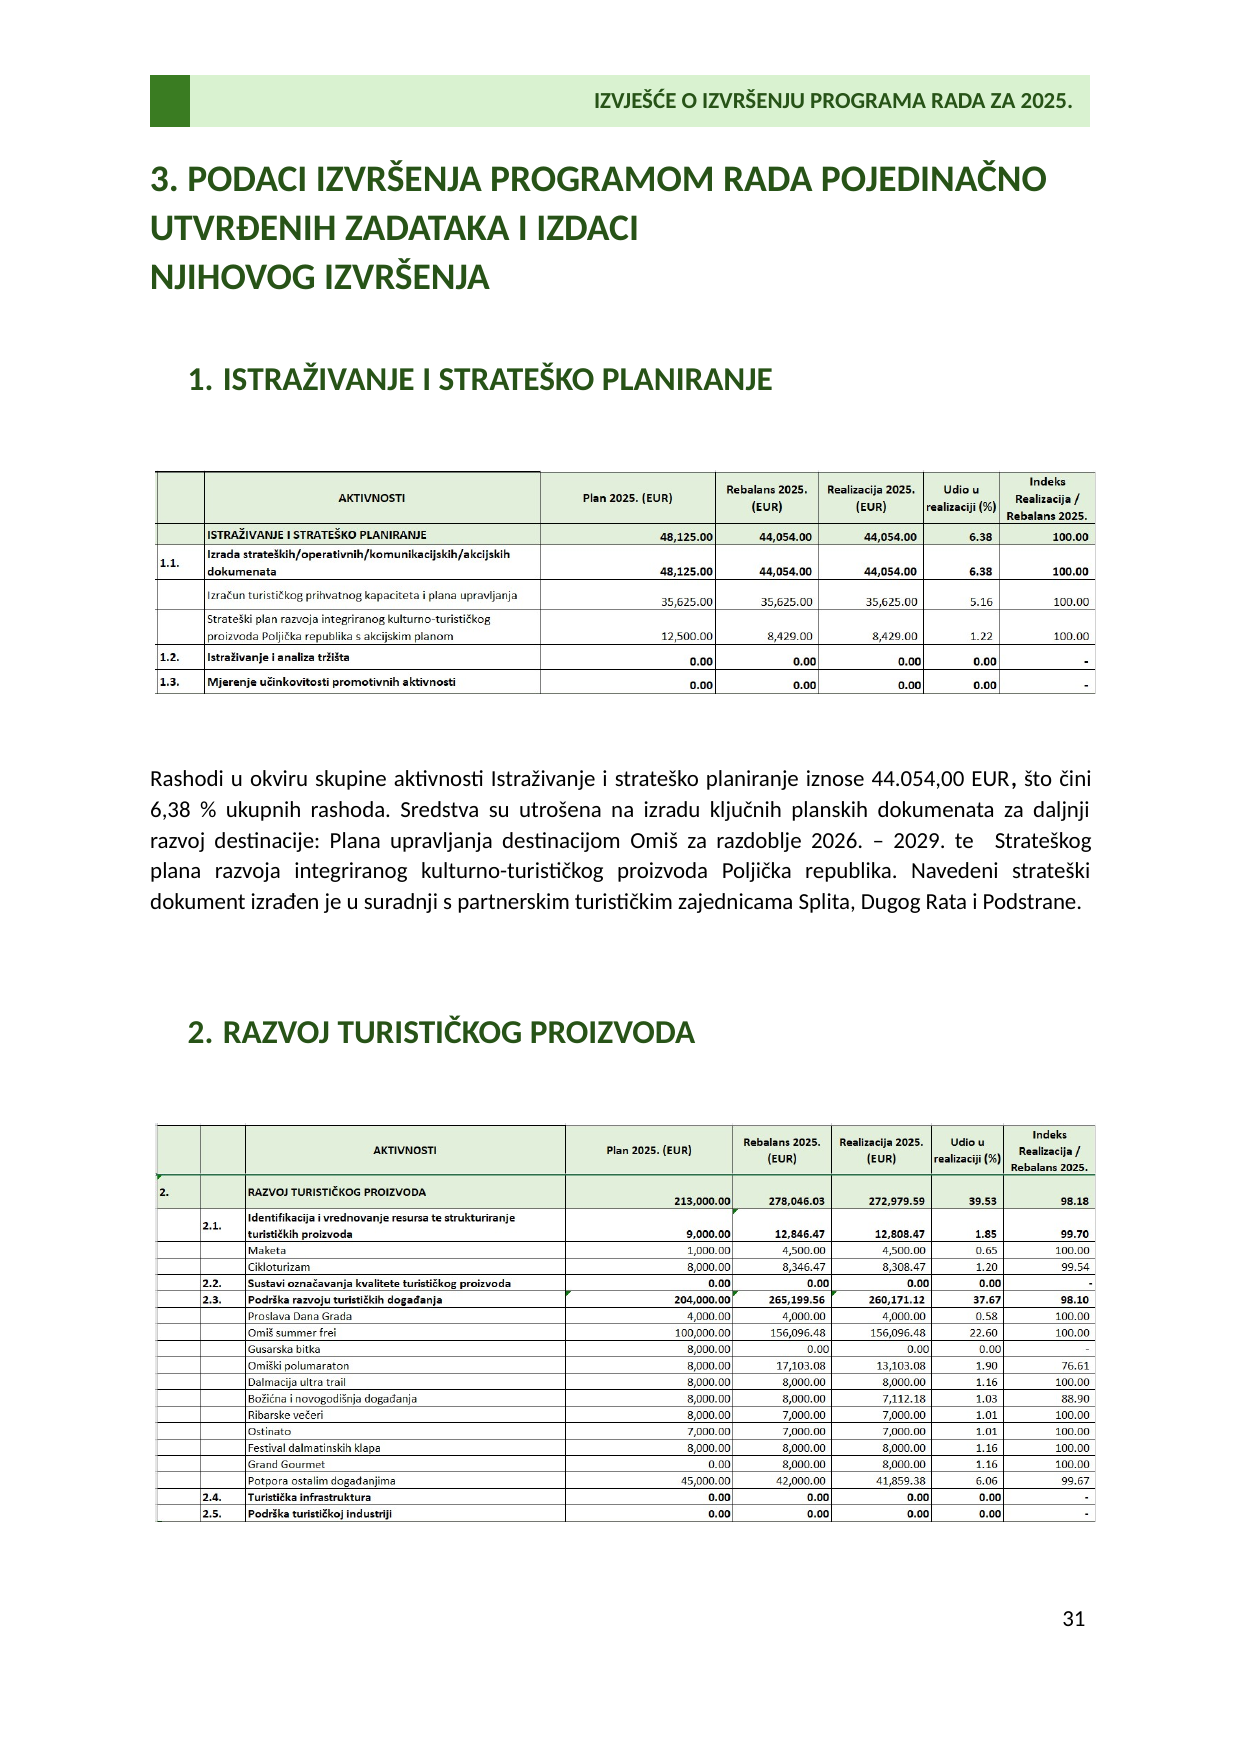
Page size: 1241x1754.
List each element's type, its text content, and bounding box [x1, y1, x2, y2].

subtitle 2. RAZVOJ TURISTIČKOG PROIZVODA [187, 1011, 1120, 1052]
subtitle 1. ISTRAŽIVANJE I STRATEŠKO PLANIRANJE [187, 358, 1120, 399]
subtitle 3. PODACI IZVRŠENJA PROGRAMOM RADA POJEDINAČNO UTVRĐENIH ZADATAKA I IZDACI [149, 155, 1120, 250]
subtitle NJIHOVOG IZVRŠENJA [149, 253, 1120, 299]
text Rashodi u okviru skupine aktivnosti Istraživanje i strateško planiranje iznose 44.054,00 EUR, što čini 6,38 % ukupnih rashoda. Sredstva su utrošena na izradu ključnih planskih dokumenata za daljnji razvoj destinacije: Plana upravljanja destinacijom Omiš za razdoblje 2026. – 2029. te Strateškog plana razvoja integriranog kulturno-turističkog proizvoda Poljička republika. Navedeni strateški dokument izrađen je u suradnji s partnerskim turističkim zajednicama Splita, Dugog Rata i Podstrane. [150, 764, 1091, 915]
